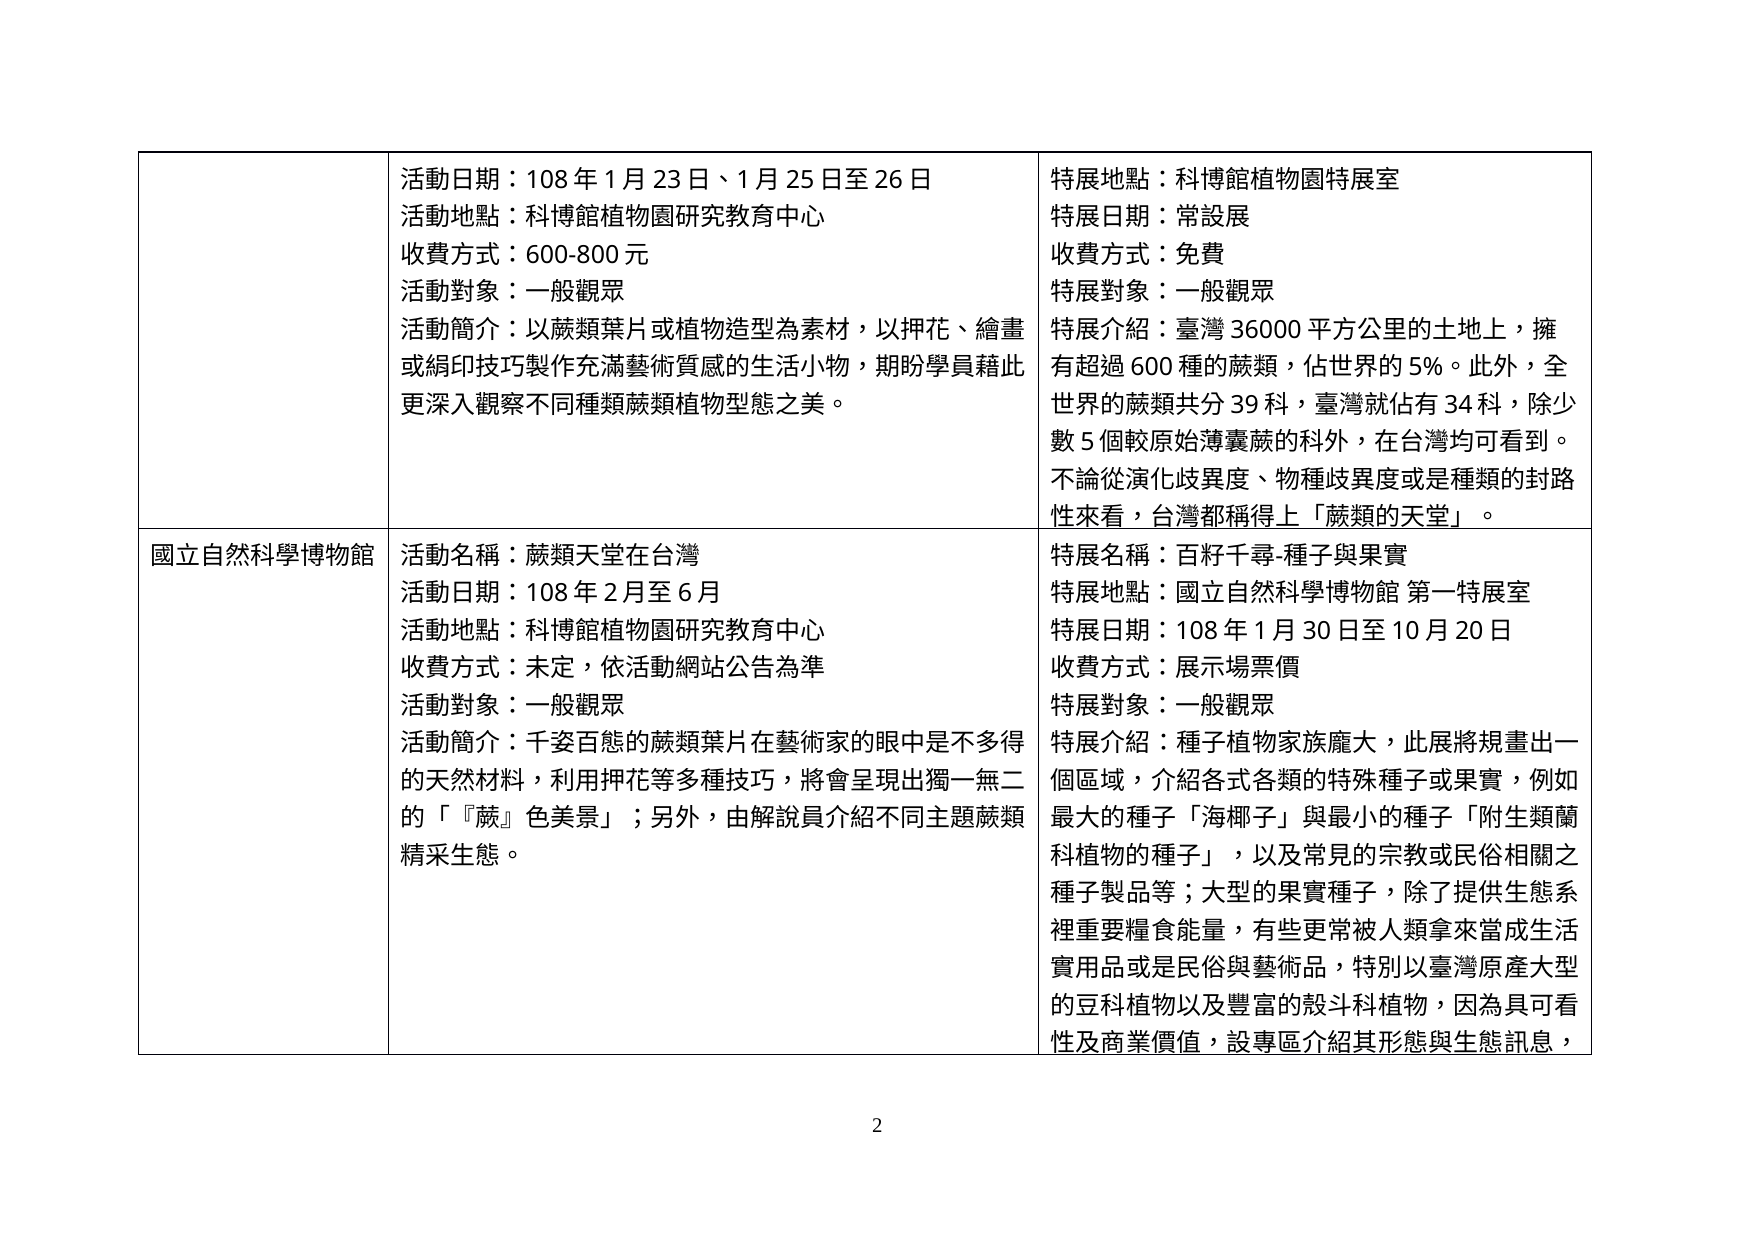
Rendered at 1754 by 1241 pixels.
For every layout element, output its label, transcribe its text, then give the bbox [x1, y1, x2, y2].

table_cell 活動名稱：蕨類天堂在台灣 活動日期：108年2月至6月 活動地點：科博館植物園研究教育中心 收費方式：未定，依活動網站公告為準 活動對象：一般觀眾 活動簡介：千姿百態的蕨類葉片在藝術家的眼中是不多得的天然材料，利用押花等多種技巧，將會呈現出獨一無二的「『蕨』色美景」；另外，由解說員介紹不同主題蕨類精采生態。 [389, 529, 1038, 1053]
table_cell 國立自然科學博物館 [139, 529, 388, 1053]
table_cell 特展名稱：百籽千尋-種子與果實 特展地點：國立自然科學博物館 第一特展室 特展日期：108年1月30日至10月20日 收費方式：展示場票價 特展對象：一般觀眾 特展介紹：種子植物家族龐大，此展將規畫出一個區域，介紹各式各類的特殊種子或果實，例如最大的種子「海椰子」與最小的種子「附生類蘭科植物的種子」，以及常見的宗教或民俗相關之種子製品等；大型的果實種子，除了提供生態系裡重要糧食能量，有些更常被人類拿來當成生活實用品或是民俗與藝術品，特別以臺灣原產大型的豆科植物以及豐富的殼斗科植物，因為具可看性及商業價值，設專區介紹其形態與生態訊息， [1039, 529, 1591, 1053]
table_cell [139, 153, 388, 527]
table_cell 活動日期：108年1月23日、1月25日至26日 活動地點：科博館植物園研究教育中心 收費方式：600-800元 活動對象：一般觀眾 活動簡介：以蕨類葉片或植物造型為素材，以押花、繪畫或絹印技巧製作充滿藝術質感的生活小物，期盼學員藉此更深入觀察不同種類蕨類植物型態之美。 [389, 153, 1038, 527]
table_cell 特展地點：科博館植物園特展室 特展日期：常設展 收費方式：免費 特展對象：一般觀眾 特展介紹：臺灣36000平方公里的土地上，擁有超過600種的蕨類，佔世界的5%。此外，全世界的蕨類共分39科，臺灣就佔有34科，除少數5個較原始薄囊蕨的科外，在台灣均可看到。不論從演化歧異度、物種歧異度或是種類的封路性來看，台灣都稱得上「蕨類的天堂」。 [1039, 153, 1591, 527]
